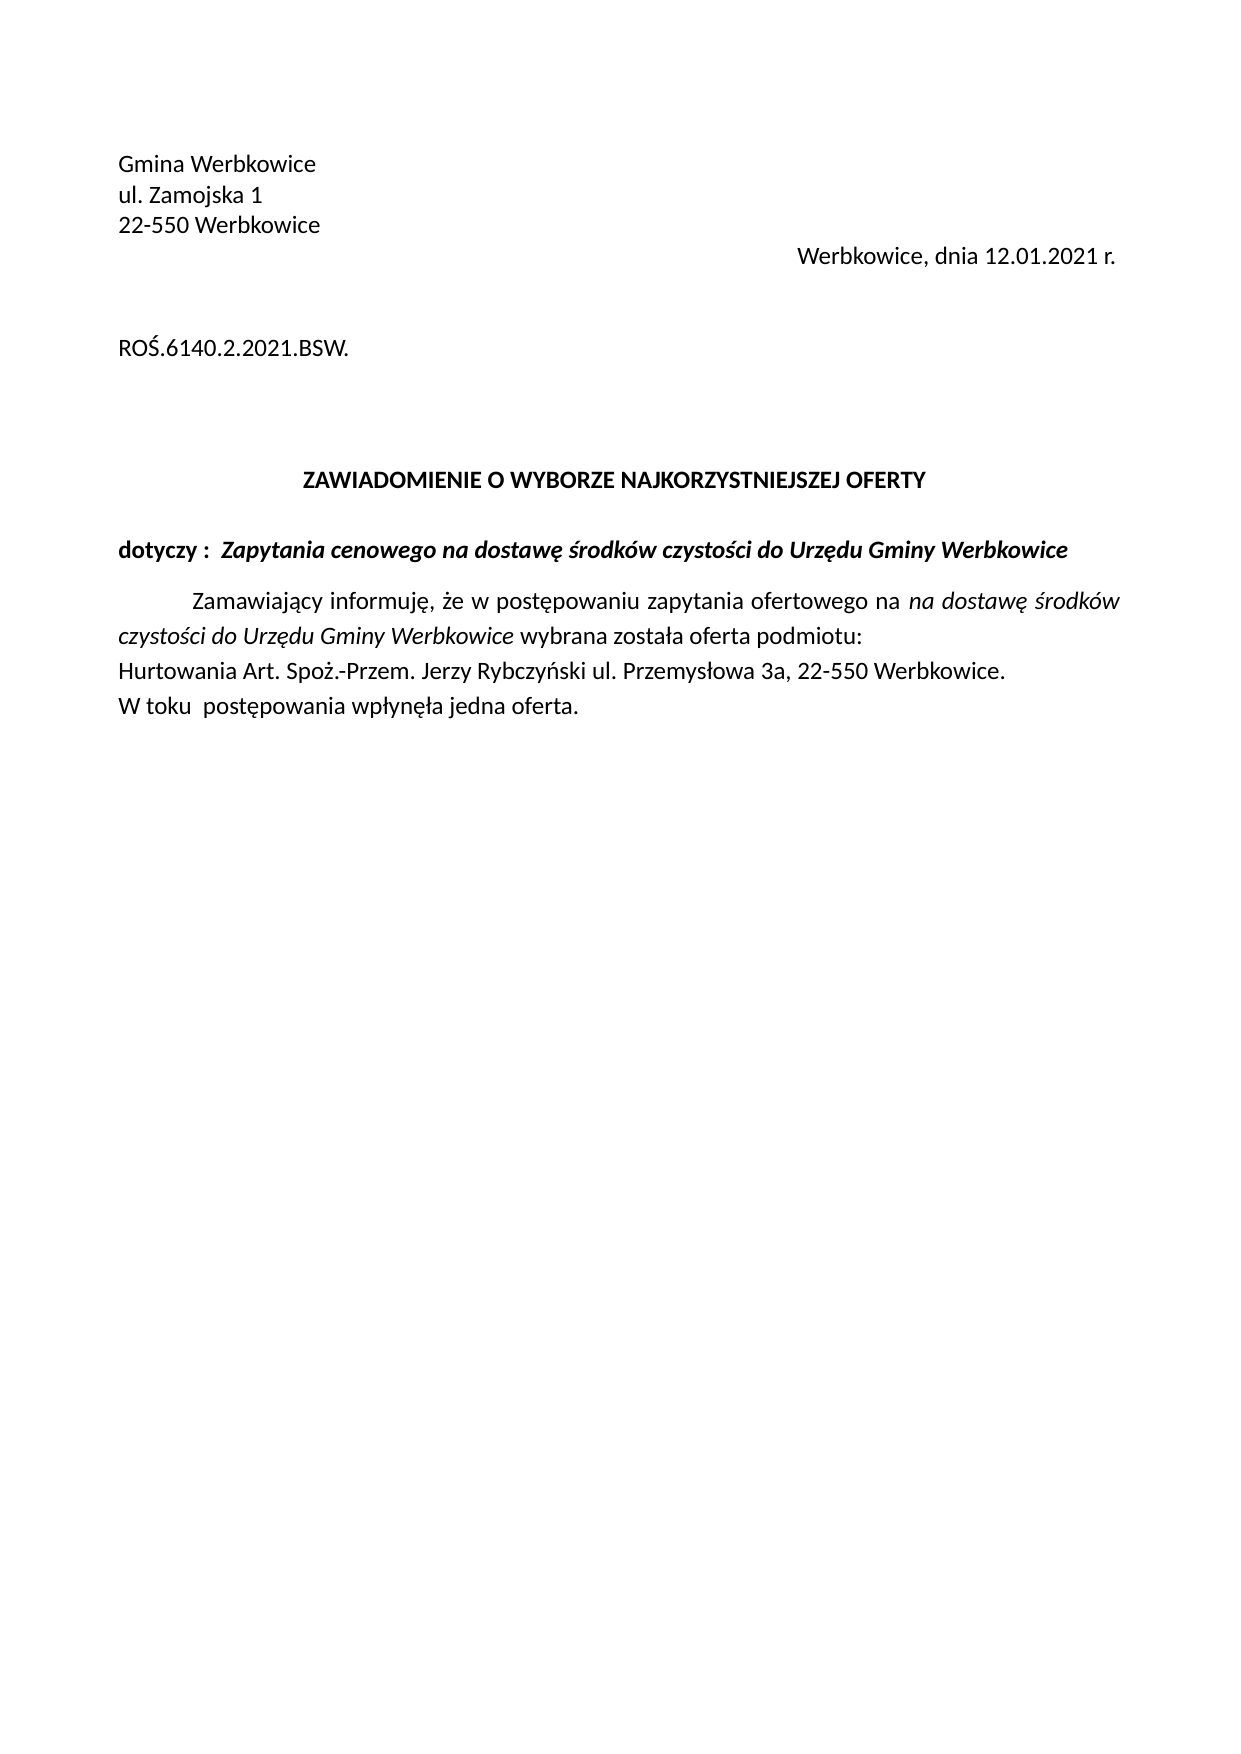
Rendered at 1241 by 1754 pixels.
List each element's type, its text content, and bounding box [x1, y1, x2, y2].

text dotyczy : Zapytania cenowego na dostawę środków czystości do Urzędu Gminy Werbkowice [118, 535, 1122, 565]
text Zamawiający informuję, że w postępowaniu zapytania ofertowego na na dostawę środków czystości do Urzędu Gminy Werbkowice wybrana została oferta podmiotu: [118, 585, 1122, 651]
text ROŚ.6140.2.2021.BSW. [118, 332, 1122, 362]
text ZAWIADOMIENIE O WYBORZE NAJKORZYSTNIEJSZEJ OFERTY [118, 465, 1122, 495]
text Gmina Werbkowice [118, 149, 1122, 179]
text Hurtowania Art. Spoż.-Przem. Jerzy Rybczyński ul. Przemysłowa 3a, 22-550 Werbkowice. [118, 655, 1122, 686]
text W toku postępowania wpłynęła jedna oferta. [118, 690, 1122, 721]
text ul. Zamojska 1 [118, 179, 1122, 210]
text Werbkowice, dnia 12.01.2021 r. [118, 240, 1122, 271]
text 22-550 Werbkowice [118, 210, 1122, 240]
